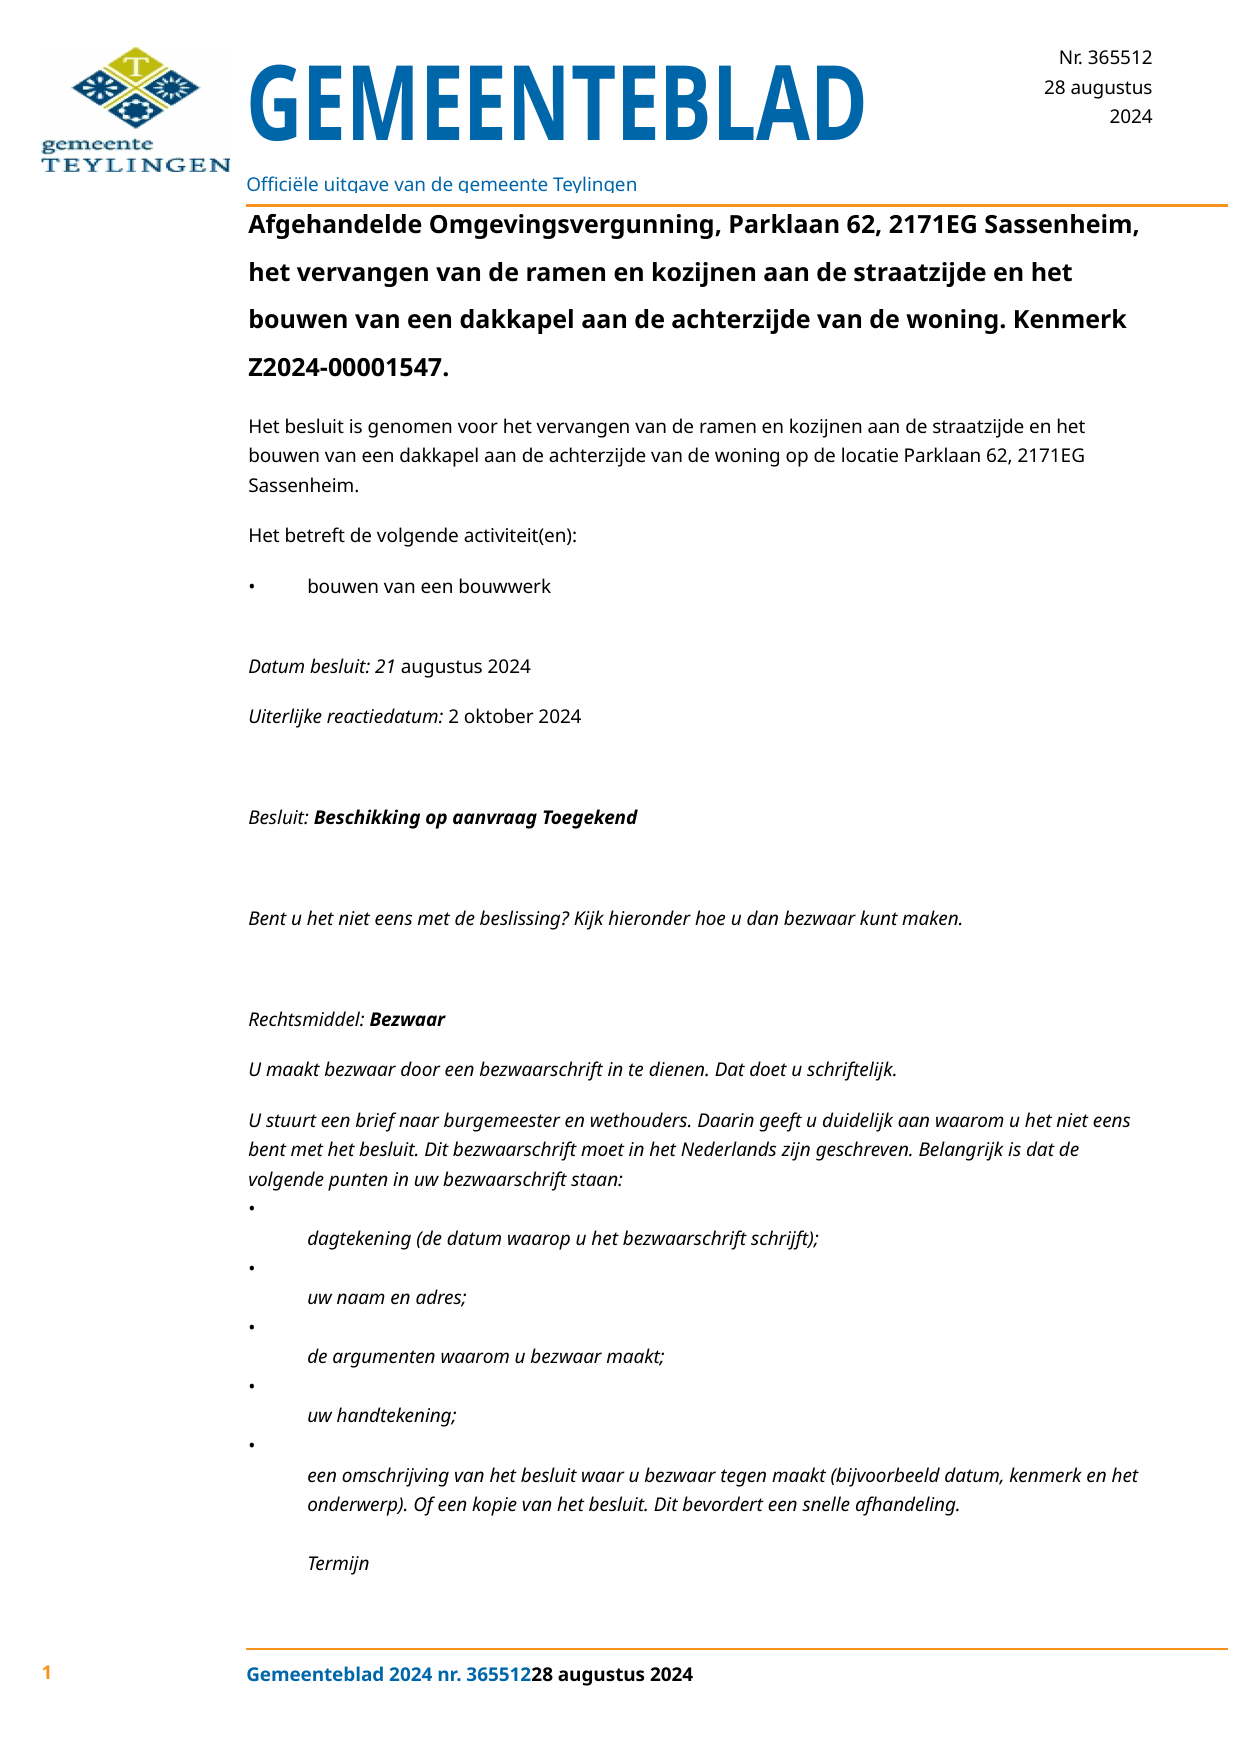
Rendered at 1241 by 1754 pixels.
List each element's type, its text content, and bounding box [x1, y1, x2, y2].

text U maakt bezwaar door een bezwaarschrift in te dienen. Dat doet u schriftelijk. [248, 1056, 1152, 1082]
text Bent u het niet eens met de beslissing? Kijk hieronder hoe u dan bezwaar kunt maken. [248, 905, 1152, 931]
text Het besluit is genomen voor het vervangen van de ramen en kozijnen aan de straatzijde en het bouwen van een dakkapel aan de achterzijde van de woning op de locatie Parklaan 62, 2171EG Sassenheim. [248, 413, 1152, 498]
text Rechtsmiddel: Bezwaar [248, 1006, 1152, 1032]
text Datum besluit: 21 augustus 2024 [248, 653, 1152, 679]
text Afgehandelde Omgevingsvergunning, Parklaan 62, 2171EG Sassenheim, het vervangen van de ramen en kozijnen aan de straatzijde en het bouwen van een dakkapel aan de achterzijde van de woning. Kenmerk Z2024-00001547. [248, 207, 1152, 384]
list de argumenten waarom u bezwaar maakt; [248, 1343, 1152, 1369]
list dagtekening (de datum waarop u het bezwaarschrift schrijft); [248, 1225, 1152, 1251]
list uw naam en adres; [248, 1284, 1152, 1310]
text Besluit: Beschikking op aanvraag Toegekend [248, 804, 1152, 830]
text Het betreft de volgende activiteit(en): [248, 523, 1152, 548]
text Uiterlijke reactiedatum: 2 oktober 2024 [248, 703, 1152, 729]
list een omschrijving van het besluit waar u bezwaar tegen maakt (bijvoorbeeld datum, kenmerk en het onderwerp). Of een kopie van het besluit. Dit bevordert een snelle afhandeling. [248, 1462, 1152, 1517]
picture [41, 47, 231, 172]
list Termijn [248, 1551, 1152, 1576]
list uw handtekening; [248, 1403, 1152, 1428]
text U stuurt een brief naar burgemeester en wethouders. Daarin geeft u duidelijk aan waarom u het niet eens bent met het besluit. Dit bezwaarschrift moet in het Nederlands zijn geschreven. Belangrijk is dat de volgende punten in uw bezwaarschrift staan: [248, 1107, 1152, 1192]
list bouwen van een bouwwerk [248, 573, 1152, 599]
